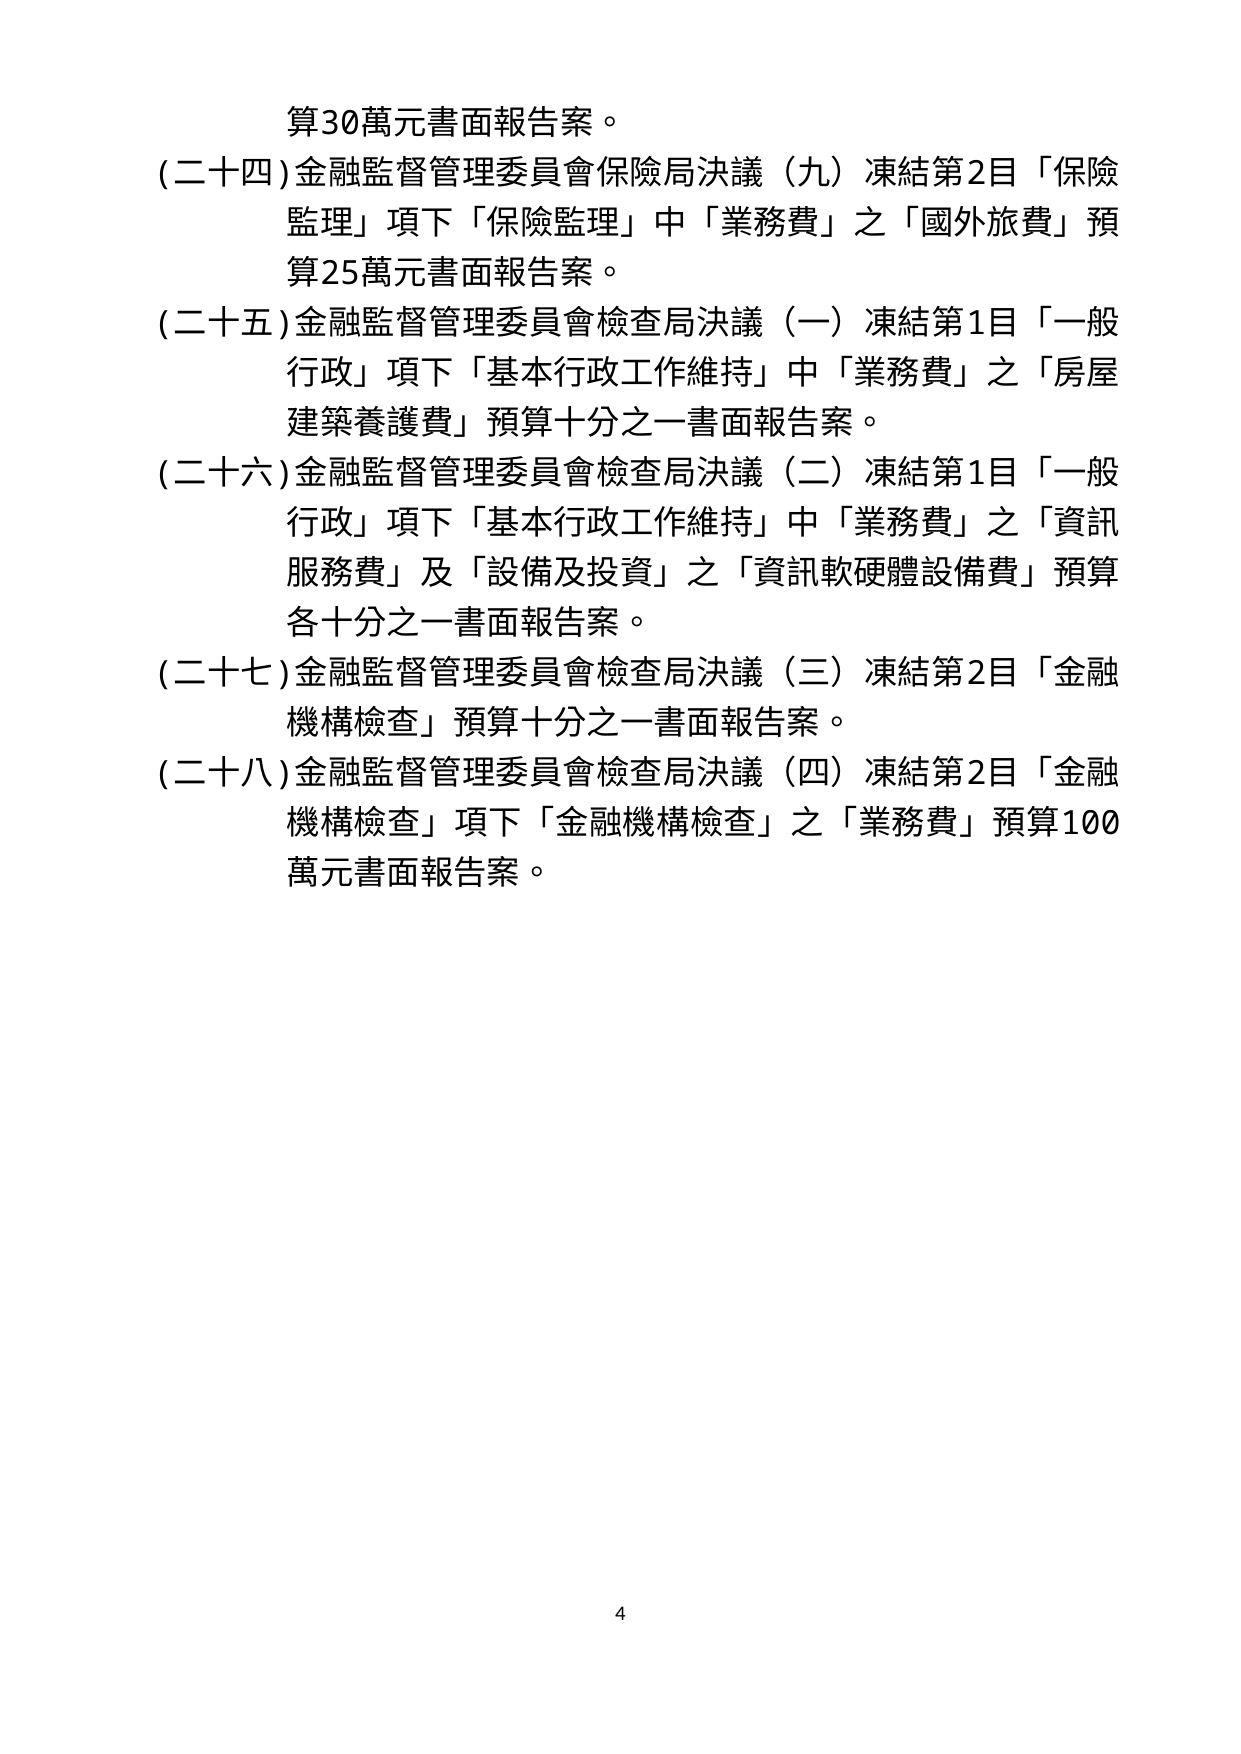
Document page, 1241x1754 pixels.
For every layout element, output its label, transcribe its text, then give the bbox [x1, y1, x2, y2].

text (二十六)金融監督管理委員會檢查局決議（二）凍結第1目「一般行政」項下「基本行政工作維持」中「業務費」之「資訊服務費」及「設備及投資」之「資訊軟硬體設備費」預算各十分之一書面報告案。 [153, 444, 1120, 644]
text 算30萬元書面報告案。 [153, 94, 1120, 144]
text (二十四)金融監督管理委員會保險局決議（九）凍結第2目「保險監理」項下「保險監理」中「業務費」之「國外旅費」預算25萬元書面報告案。 [153, 144, 1120, 294]
text (二十七)金融監督管理委員會檢查局決議（三）凍結第2目「金融機構檢查」預算十分之一書面報告案。 [153, 644, 1120, 744]
text (二十五)金融監督管理委員會檢查局決議（一）凍結第1目「一般行政」項下「基本行政工作維持」中「業務費」之「房屋建築養護費」預算十分之一書面報告案。 [153, 294, 1120, 444]
text (二十八)金融監督管理委員會檢查局決議（四）凍結第2目「金融機構檢查」項下「金融機構檢查」之「業務費」預算100萬元書面報告案。 [153, 744, 1120, 894]
